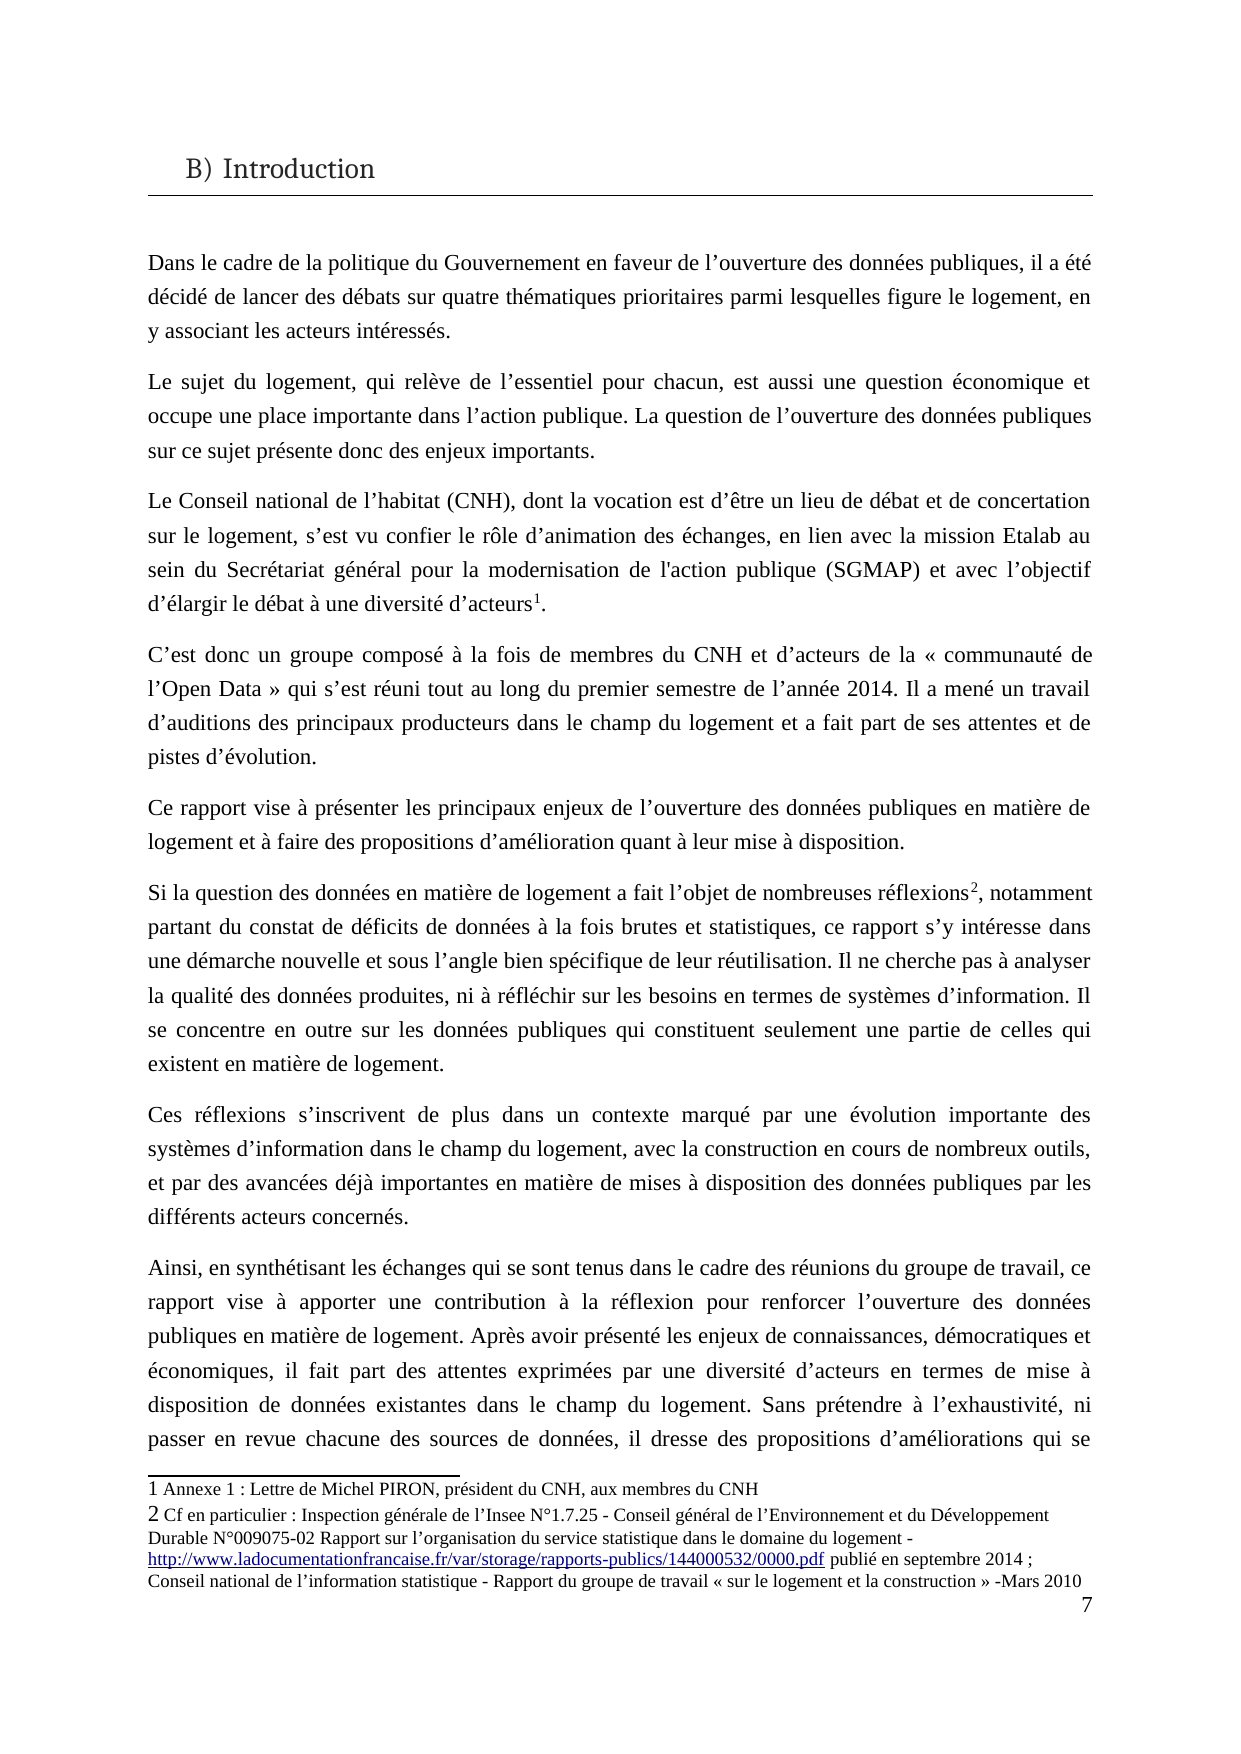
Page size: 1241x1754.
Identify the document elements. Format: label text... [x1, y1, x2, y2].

subtitle Introduction [185, 152, 1093, 185]
text Le sujet du logement, qui relève de l’essentiel pour chacun, est aussi une question économique et occupe une place importante dans l’action publique. La question de l’ouverture des données publiques sur ce sujet présente donc des enjeux importants. [148, 368, 1093, 463]
text Ce rapport vise à présenter les principaux enjeux de l’ouverture des données publiques en matière de logement et à faire des propositions d’amélioration quant à leur mise à disposition. [148, 794, 1093, 855]
text Le Conseil national de l’habitat (CNH), dont la vocation est d’être un lieu de débat et de concertation sur le logement, s’est vu confier le rôle d’animation des échanges, en lien avec la mission Etalab au sein du Secrétariat général pour la modernisation de l'action publique (SGMAP) et avec l’objectif d’élargir le débat à une diversité d’acteurs. [148, 488, 1093, 616]
text Ces réflexions s’inscrivent de plus dans un contexte marqué par une évolution importante des systèmes d’information dans le champ du logement, avec la construction en cours de nombreux outils, et par des avancées déjà importantes en matière de mises à disposition des données publiques par les différents acteurs concernés. [148, 1101, 1093, 1230]
text Ainsi, en synthétisant les échanges qui se sont tenus dans le cadre des réunions du groupe de travail, ce rapport vise à apporter une contribution à la réflexion pour renforcer l’ouverture des données publiques en matière de logement. Après avoir présenté les enjeux de connaissances, démocratiques et économiques, il fait part des attentes exprimées par une diversité d’acteurs en termes de mise à disposition de données existantes dans le champ du logement. Sans prétendre à l’exhaustivité, ni passer en revue chacune des sources de données, il dresse des propositions d’améliorations qui se [148, 1254, 1093, 1451]
text Si la question des données en matière de logement a fait l’objet de nombreuses réflexions, notamment partant du constat de déficits de données à la fois brutes et statistiques, ce rapport s’y intéresse dans une démarche nouvelle et sous l’angle bien spécifique de leur réutilisation. Il ne cherche pas à analyser la qualité des données produites, ni à réfléchir sur les besoins en termes de systèmes d’information. Il se concentre en outre sur les données publiques qui constituent seulement une partie de celles qui existent en matière de logement. [148, 879, 1093, 1076]
text Annexe 1 : Lettre de Michel PIRON, président du CNH, aux membres du CNH [148, 1476, 1093, 1500]
text Cf en particulier : Inspection générale de l’Insee N°1.7.25 - Conseil général de l’Environnement et du Développement Durable N°009075-02 Rapport sur l’organisation du service statistique dans le domaine du logement - http://www.ladocumentationfrancaise.fr/var/storage/rapports-publics/144000532/0000.pdf publié en septembre 2014 ; Conseil national de l’information statistique - Rapport du groupe de travail « sur le logement et la construction » -Mars 2010 [148, 1500, 1093, 1591]
text C’est donc un groupe composé à la fois de membres du CNH et d’acteurs de la « communauté de l’Open Data » qui s’est réuni tout au long du premier semestre de l’année 2014. Il a mené un travail d’auditions des principaux producteurs dans le champ du logement et a fait part de ses attentes et de pistes d’évolution. [148, 641, 1093, 770]
text Dans le cadre de la politique du Gouvernement en faveur de l’ouverture des données publiques, il a été décidé de lancer des débats sur quatre thématiques prioritaires parmi lesquelles figure le logement, en y associant les acteurs intéressés. [148, 249, 1093, 344]
